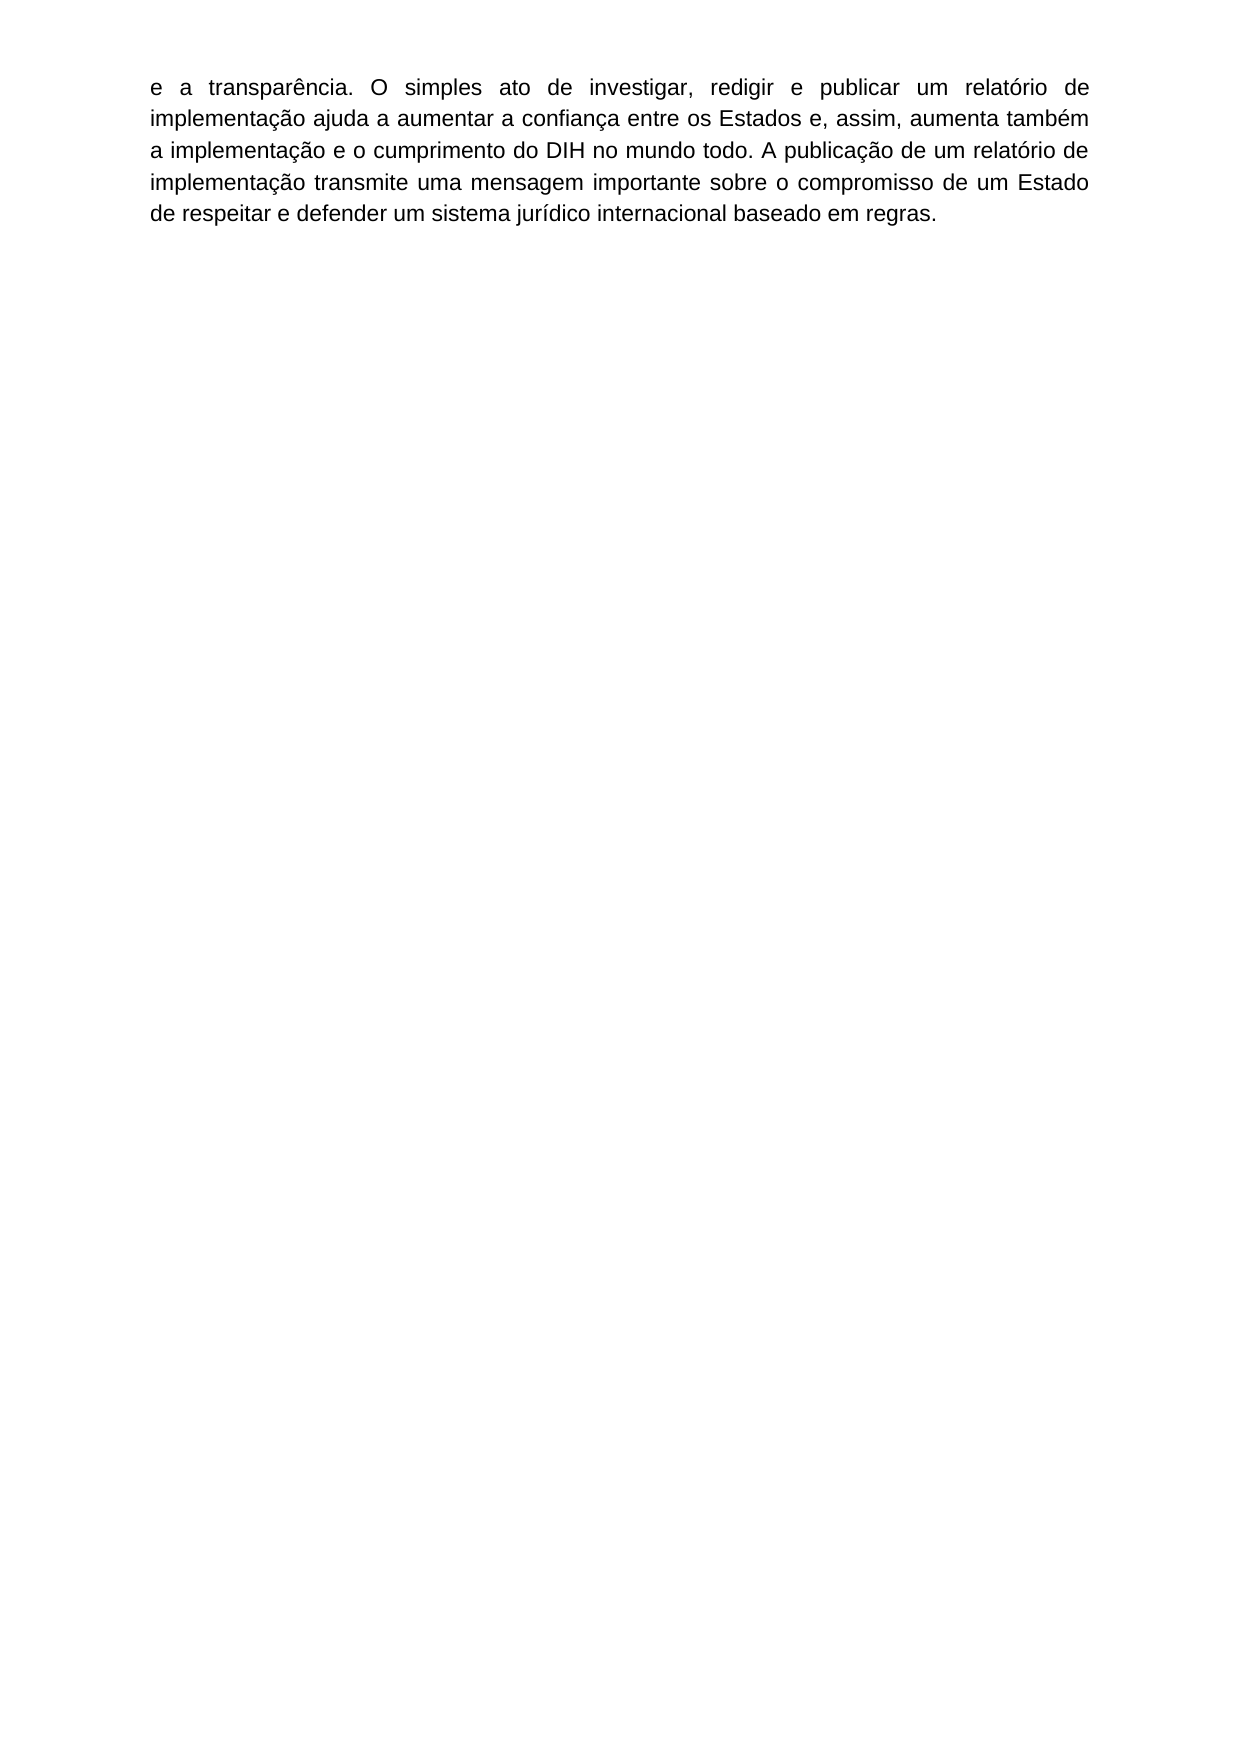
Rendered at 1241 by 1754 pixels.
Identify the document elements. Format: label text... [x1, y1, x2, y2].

text e a transparência. O simples ato de investigar, redigir e publicar um relatório de implementação ajuda a aumentar a confiança entre os Estados e, assim, aumenta também a implementação e o cumprimento do DIH no mundo todo. A publicação de um relatório de implementação transmite uma mensagem importante sobre o compromisso de um Estado de respeitar e defender um sistema jurídico internacional baseado em regras. [150, 74, 1090, 226]
